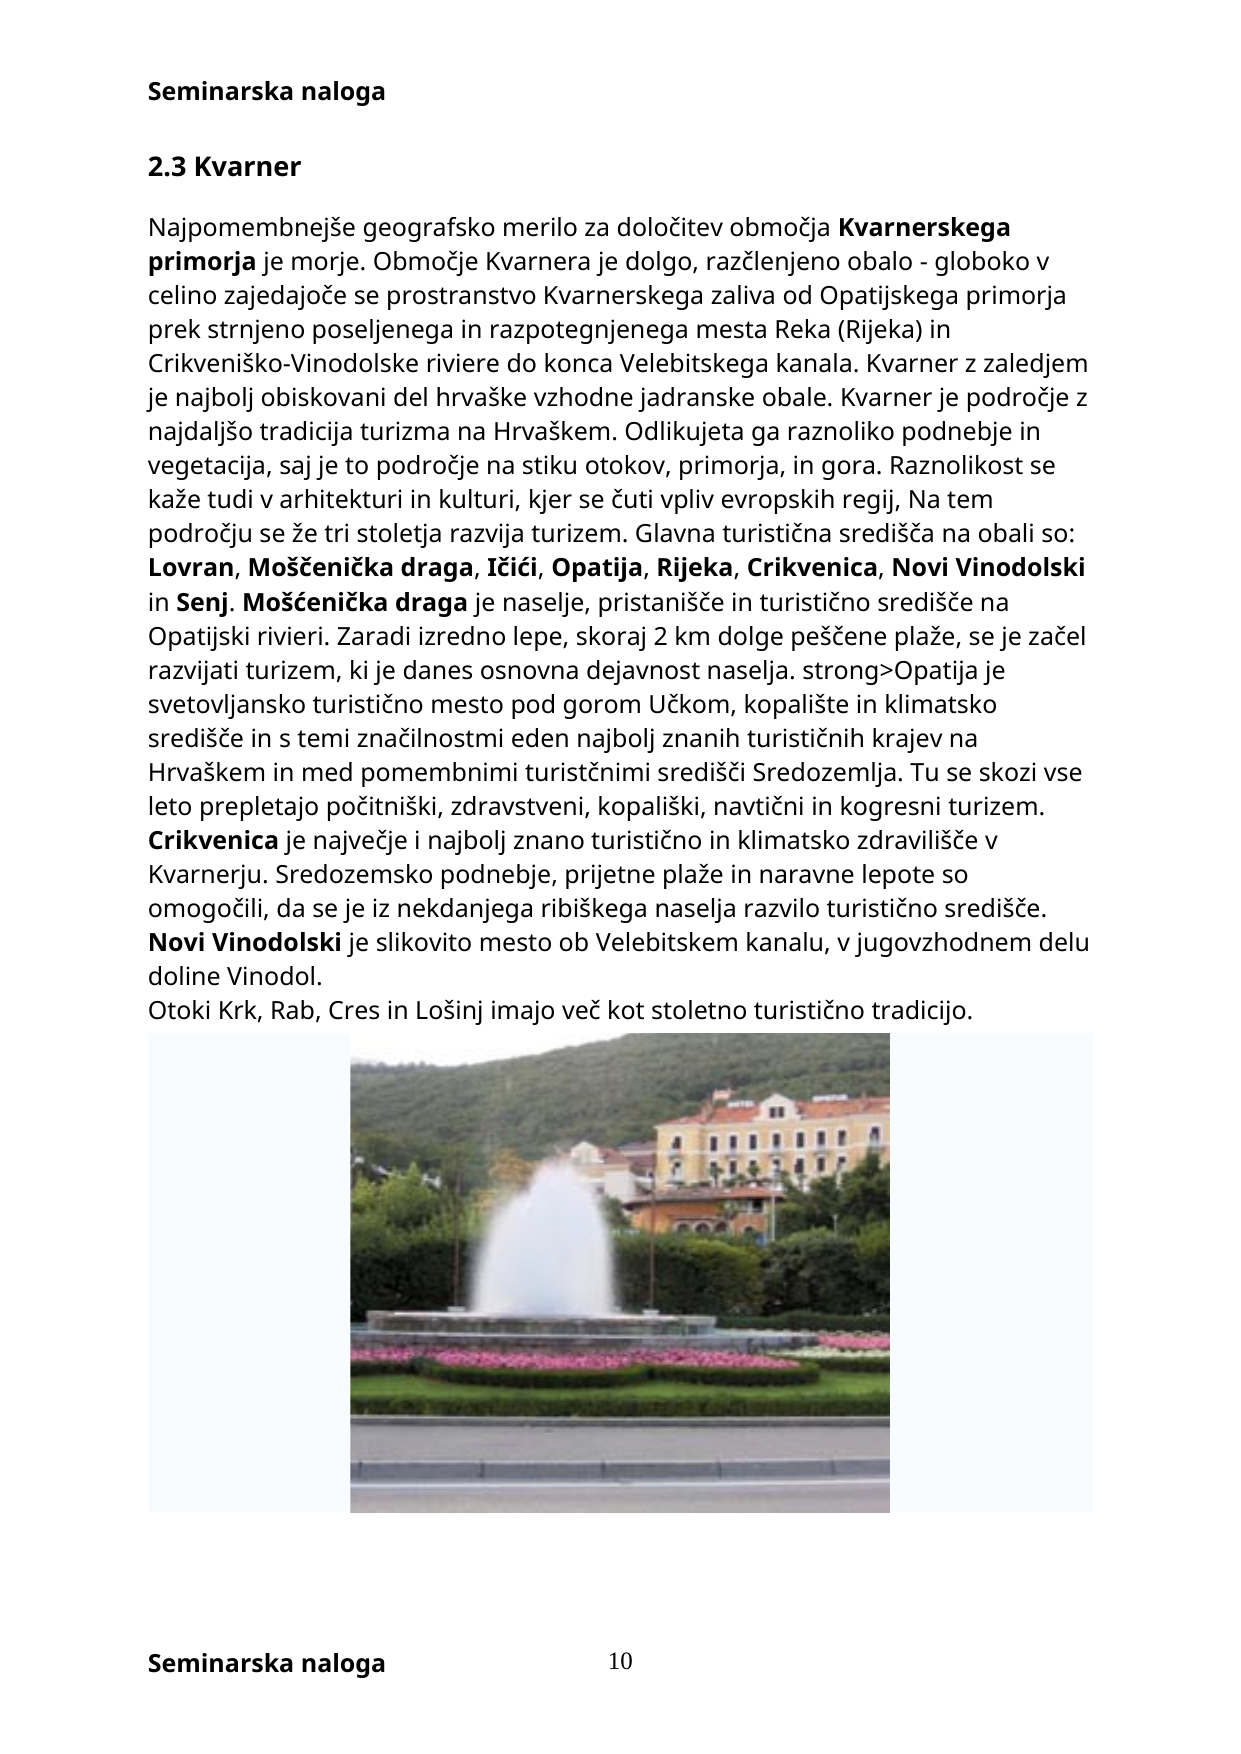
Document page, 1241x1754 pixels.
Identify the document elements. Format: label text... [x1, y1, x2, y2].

subtitle 2.3 Kvarner [148, 148, 1093, 184]
picture [350, 1033, 890, 1513]
subtitle Najpomembnejše geografsko merilo za določitev območja Kvarnerskega primorja je morje. Območje Kvarnera je dolgo, razčlenjeno obalo - globoko v celino zajedajoče se prostranstvo Kvarnerskega zaliva od Opatijskega primorja prek strnjeno poseljenega in razpotegnjenega mesta Reka (Rijeka) in Crikveniško-Vinodolske riviere do konca Velebitskega kanala. Kvarner z zaledjem je najbolj obiskovani del hrvaške vzhodne jadranske obale. Kvarner je področje z najdaljšo tradicija turizma na Hrvaškem. Odlikujeta ga raznoliko podnebje in vegetacija, saj je to področje na stiku otokov, primorja, in gora. Raznolikost se kaže tudi v arhitekturi in kulturi, kjer se čuti vpliv evropskih regij, Na tem področju se že tri stoletja razvija turizem. Glavna turistična središča na obali so: Lovran, Moščenička draga, Ičići, Opatija, Rijeka, Crikvenica, Novi Vinodolski in Senj. Mošćenička draga je naselje, pristanišče in turistično središče na Opatijski rivieri. Zaradi izredno lepe, skoraj 2 km dolge peščene plaže, se je začel razvijati turizem, ki je danes osnovna dejavnost naselja. strong>Opatija je svetovljansko turistično mesto pod gorom Učkom, kopalište in klimatsko središče in s temi značilnostmi eden najbolj znanih turističnih krajev na Hrvaškem in med pomembnimi turistčnimi središči Sredozemlja. Tu se skozi vse leto prepletajo počitniški, zdravstveni, kopališki, navtični in kogresni turizem. Crikvenica je največje i najbolj znano turistično in klimatsko zdravilišče v Kvarnerju. Sredozemsko podnebje, prijetne plaže in naravne lepote so omogočili, da se je iz nekdanjega ribiškega naselja razvilo turistično središče. Novi Vinodolski je slikovito mesto ob Velebitskem kanalu, v jugovzhodnem delu doline Vinodol. Otoki Krk, Rab, Cres in Lošinj imajo več kot stoletno turistično tradicijo. [148, 209, 1093, 1027]
